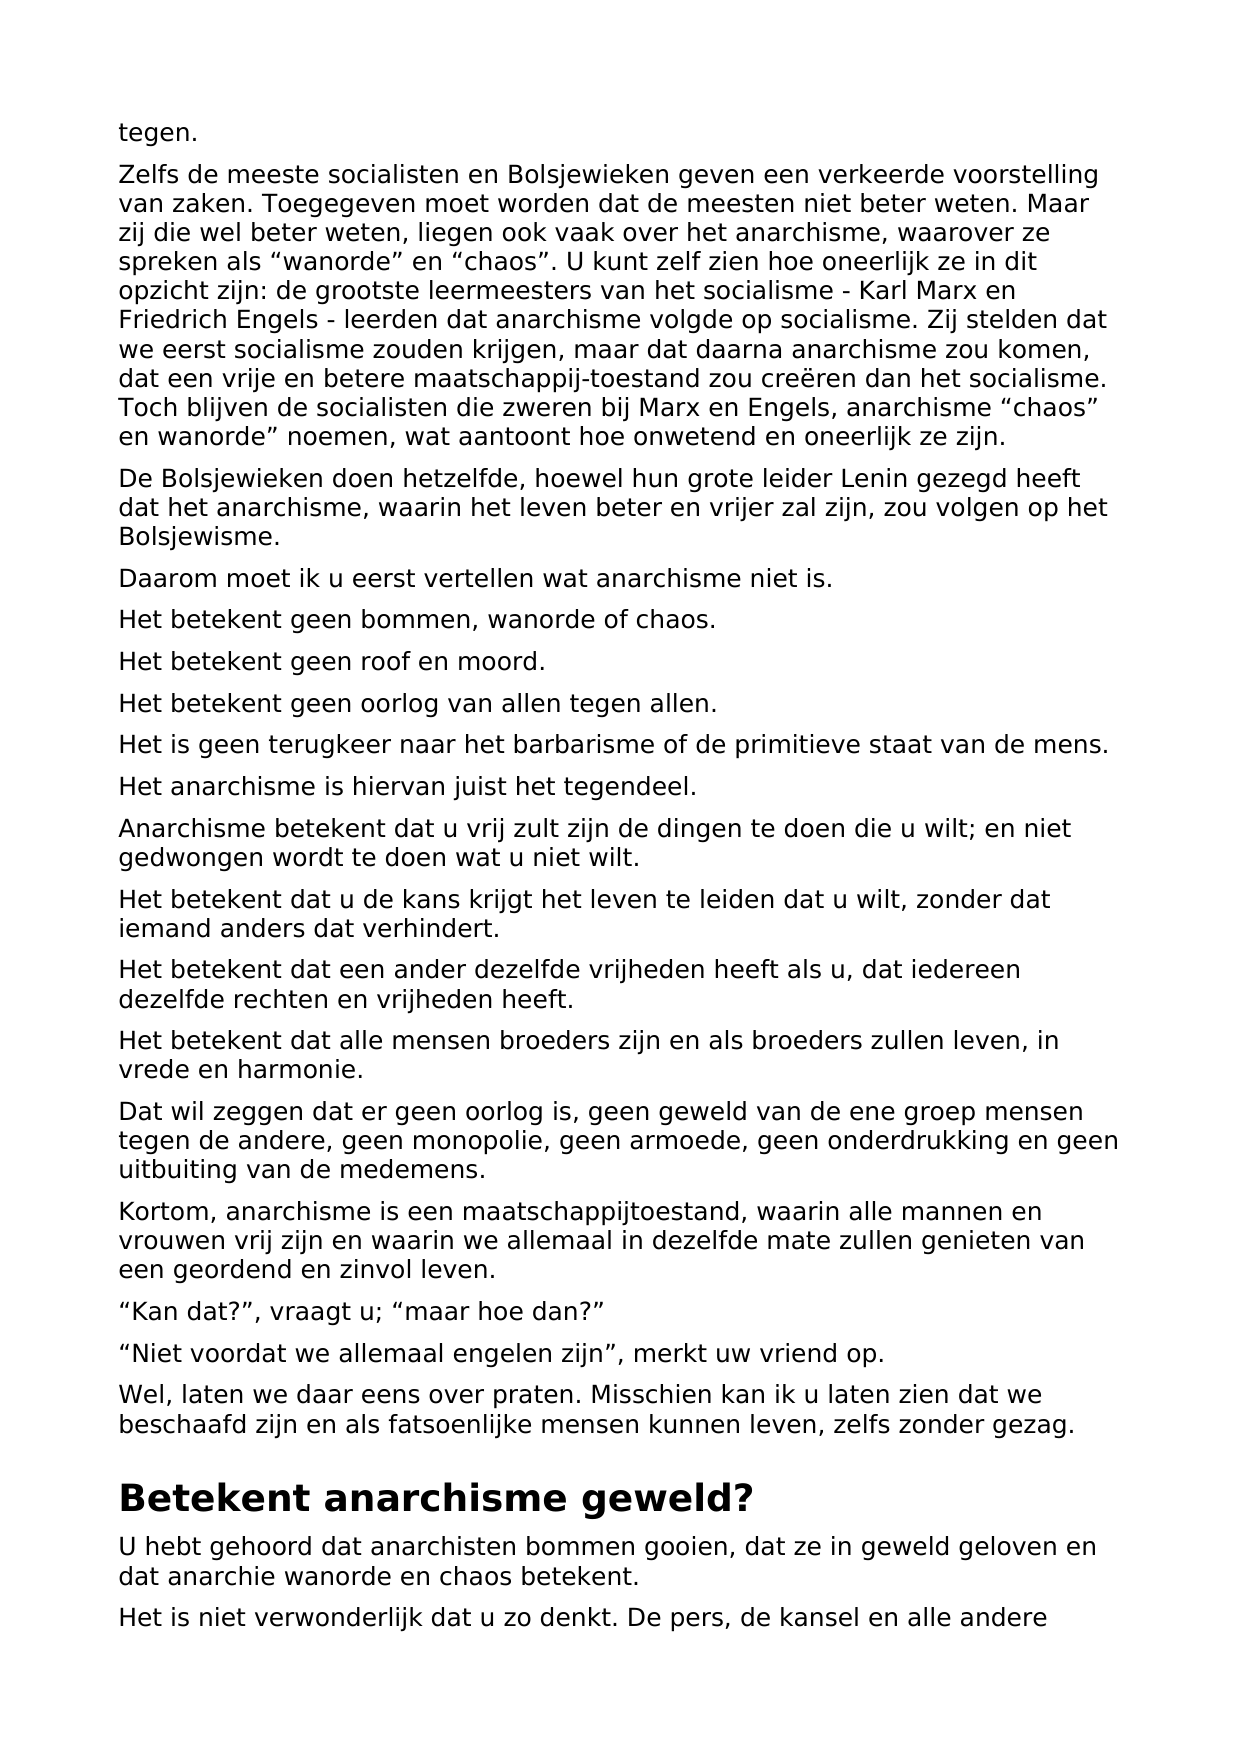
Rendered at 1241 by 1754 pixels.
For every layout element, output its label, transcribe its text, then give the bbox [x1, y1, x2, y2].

text De Bolsjewieken doen hetzelfde, hoewel hun grote leider Lenin gezegd heeft dat het anarchisme, waarin het leven beter en vrijer zal zijn, zou volgen op het Bolsjewisme. [118, 464, 1122, 551]
text Het betekent geen oorlog van allen tegen allen. [118, 689, 1122, 718]
text Het betekent geen bommen, wanorde of chaos. [118, 606, 1122, 635]
text Dat wil zeggen dat er geen oorlog is, geen geweld van de ene groep mensen tegen de andere, geen monopolie, geen armoede, geen onderdrukking en geen uitbuiting van de medemens. [118, 1097, 1122, 1185]
text Daarom moet ik u eerst vertellen wat anarchisme niet is. [118, 564, 1122, 593]
text “Niet voordat we allemaal engelen zijn”, merkt uw vriend op. [118, 1339, 1122, 1368]
text Het betekent dat alle mensen broeders zijn en als broeders zullen leven, in vrede en harmonie. [118, 1026, 1122, 1085]
text Het is niet verwonderlijk dat u zo denkt. De pers, de kansel en alle andere [118, 1603, 1122, 1633]
subtitle Betekent anarchisme geweld? [118, 1476, 1122, 1520]
text “Kan dat?”, vraagt u; “maar hoe dan?” [118, 1297, 1122, 1326]
text Wel, laten we daar eens over praten. Misschien kan ik u laten zien dat we beschaafd zijn en als fatsoenlijke mensen kunnen leven, zelfs zonder gezag. [118, 1381, 1122, 1439]
text Het anarchisme is hiervan juist het tegendeel. [118, 772, 1122, 801]
text Kortom, anarchisme is een maatschappijtoestand, waarin alle mannen en vrouwen vrij zijn en waarin we allemaal in dezelfde mate zullen genieten van een geordend en zinvol leven. [118, 1197, 1122, 1285]
text U hebt gehoord dat anarchisten bommen gooien, dat ze in geweld geloven en dat anarchie wanorde en chaos betekent. [118, 1533, 1122, 1591]
text Zelfs de meeste socialisten en Bolsjewieken geven een verkeerde voorstelling van zaken. Toegegeven moet worden dat de meesten niet beter weten. Maar zij die wel beter weten, liegen ook vaak over het anarchisme, waarover ze spreken als “wanorde” en “chaos”. U kunt zelf zien hoe oneerlijk ze in dit opzicht zijn: de grootste leermeesters van het socialisme - Karl Marx en Friedrich Engels - leerden dat anarchisme volgde op socialisme. Zij stelden dat we eerst socialisme zouden krijgen, maar dat daarna anarchisme zou komen, dat een vrije en betere maatschappij-toestand zou creëren dan het socialisme. Toch blijven de socialisten die zweren bij Marx en Engels, anarchisme “chaos” en wanorde” noemen, wat aantoont hoe onwetend en oneerlijk ze zijn. [118, 160, 1122, 451]
text Het betekent dat u de kans krijgt het leven te leiden dat u wilt, zonder dat iemand anders dat verhindert. [118, 885, 1122, 943]
text Het betekent geen roof en moord. [118, 647, 1122, 676]
text Het is geen terugkeer naar het barbarisme of de primitieve staat van de mens. [118, 731, 1122, 760]
text tegen. [118, 118, 1122, 147]
text Het betekent dat een ander dezelfde vrijheden heeft als u, dat iedereen dezelfde rechten en vrijheden heeft. [118, 956, 1122, 1014]
text Anarchisme betekent dat u vrij zult zijn de dingen te doen die u wilt; en niet gedwongen wordt te doen wat u niet wilt. [118, 814, 1122, 872]
